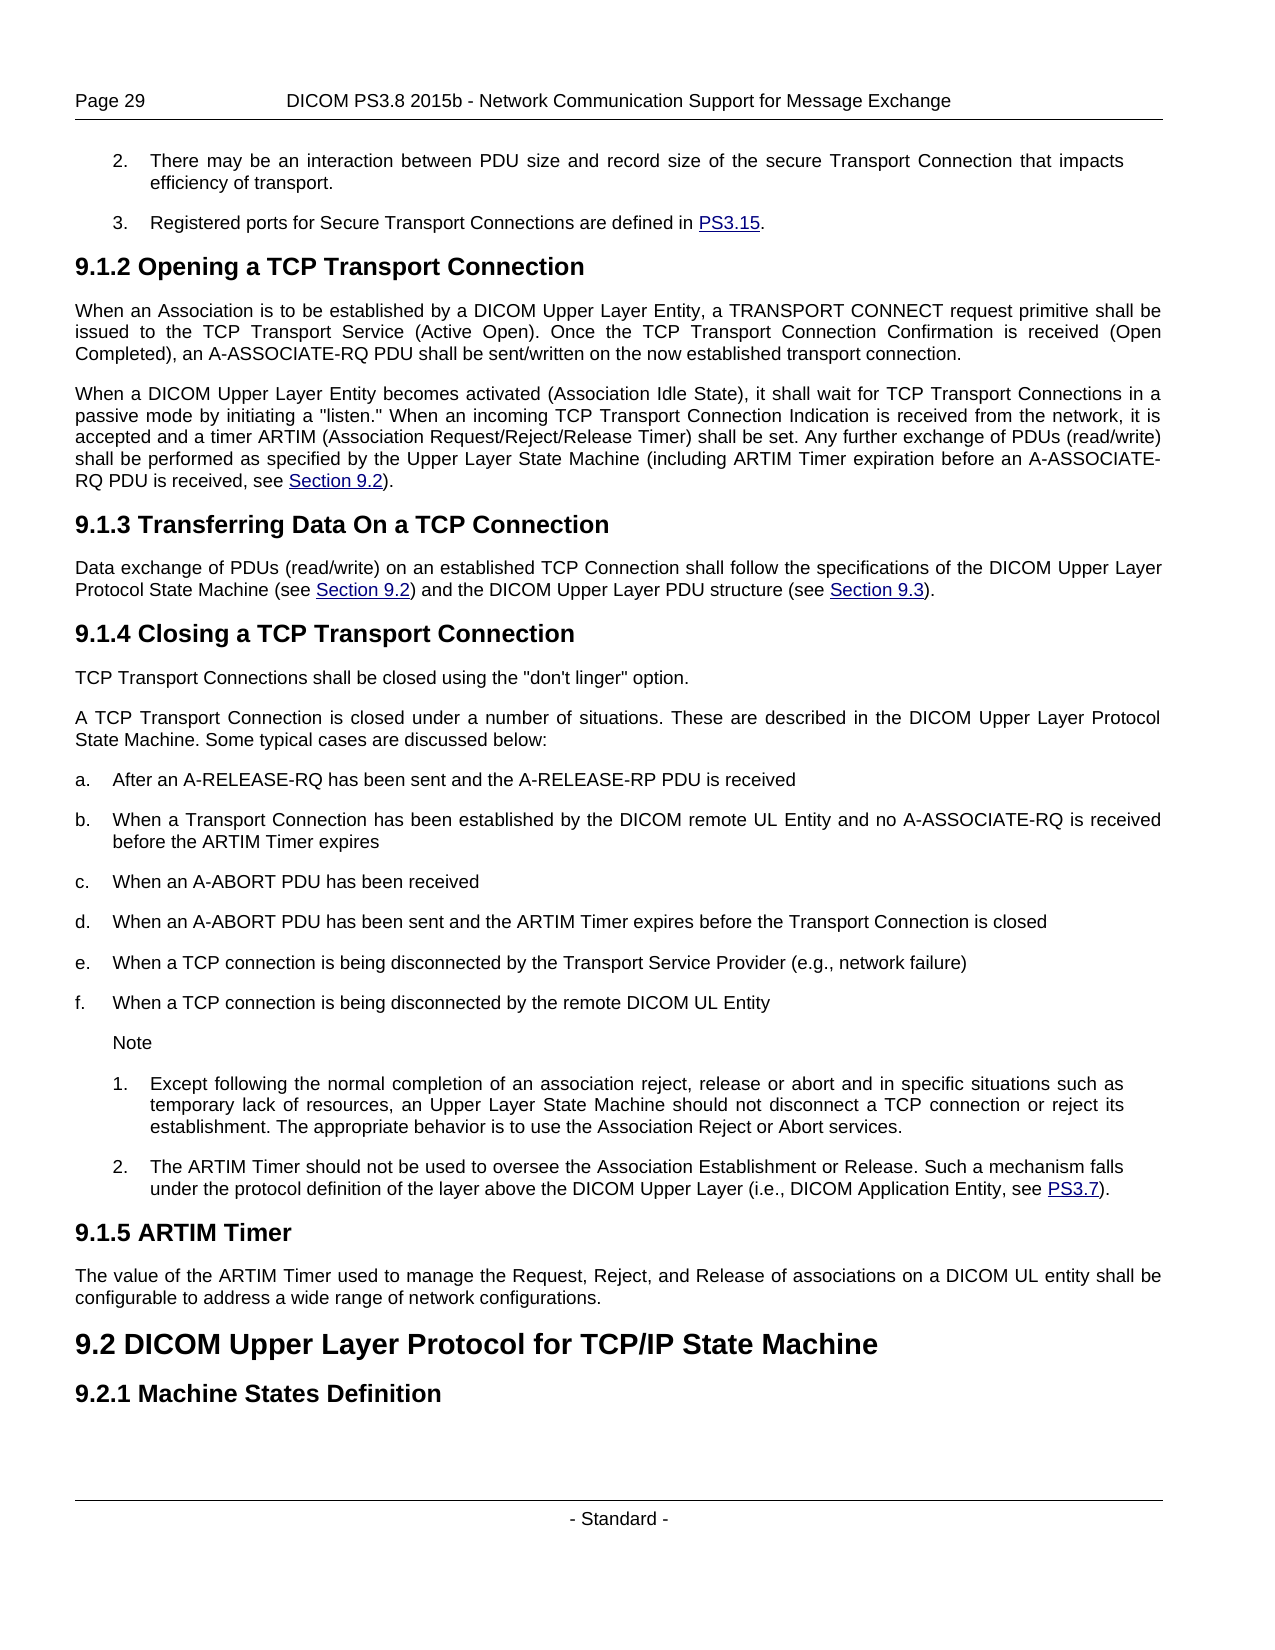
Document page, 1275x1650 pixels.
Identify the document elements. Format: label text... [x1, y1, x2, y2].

list Except following the normal completion of an association reject, release or abort and in specific situations such as temporary lack of resources, an Upper Layer State Machine should not disconnect a TCP connection or reject its establishment. The appropriate behavior is to use the Association Reject or Abort services. [112, 1072, 1125, 1137]
list Registered ports for Secure Transport Connections are defined in PS3.15. [112, 212, 1125, 233]
text 9.1.2 Opening a TCP Transport Connection [75, 252, 1162, 281]
list After an A-RELEASE-RQ has been sent and the A-RELEASE-RP PDU is received [75, 769, 1162, 790]
text TCP Transport Connections shall be closed using the "don't linger" option. [75, 667, 1162, 688]
list The ARTIM Timer should not be used to oversee the Association Establishment or Release. Such a mechanism falls under the protocol definition of the layer above the DICOM Upper Layer (i.e., DICOM Application Entity, see PS3.7). [112, 1156, 1125, 1199]
text 9.2 DICOM Upper Layer Protocol for TCP/IP State Machine [75, 1327, 1162, 1361]
text A TCP Transport Connection is closed under a number of situations. These are described in the DICOM Upper Layer Protocol State Machine. Some typical cases are discussed below: [75, 707, 1162, 750]
text 9.1.5 ARTIM Timer [75, 1218, 1162, 1247]
list There may be an interaction between PDU size and record size of the secure Transport Connection that impacts efficiency of transport. [112, 150, 1125, 193]
list When a TCP connection is being disconnected by the remote DICOM UL Entity [75, 992, 1162, 1013]
list When an A-ABORT PDU has been sent and the ARTIM Timer expires before the Transport Connection is closed [75, 911, 1162, 933]
text 9.2.1 Machine States Definition [75, 1379, 1162, 1408]
text The value of the ARTIM Timer used to manage the Request, Reject, and Release of associations on a DICOM UL entity shall be configurable to address a wide range of network configurations. [75, 1265, 1162, 1308]
list When a Transport Connection has been established by the DICOM remote UL Entity and no A-ASSOCIATE-RQ is received before the ARTIM Timer expires [75, 809, 1162, 852]
text 9.1.3 Transferring Data On a TCP Connection [75, 510, 1162, 538]
list When a TCP connection is being disconnected by the Transport Service Provider (e.g., network failure) [75, 952, 1162, 973]
list When an A-ABORT PDU has been received [75, 871, 1162, 892]
text 9.1.4 Closing a TCP Transport Connection [75, 619, 1162, 648]
text When an Association is to be established by a DICOM Upper Layer Entity, a TRANSPORT CONNECT request primitive shall be issued to the TCP Transport Service (Active Open). Once the TCP Transport Connection Confirmation is received (Open Completed), an A-ASSOCIATE-RQ PDU shall be sent/written on the now established transport connection. [75, 300, 1162, 364]
text Data exchange of PDUs (read/write) on an established TCP Connection shall follow the specifications of the DICOM Upper Layer Protocol State Machine (see Section 9.2) and the DICOM Upper Layer PDU structure (see Section 9.3). [75, 557, 1162, 600]
text Note [112, 1032, 1125, 1054]
text When a DICOM Upper Layer Entity becomes activated (Association Idle State), it shall wait for TCP Transport Connections in a passive mode by initiating a "listen." When an incoming TCP Transport Connection Indication is received from the network, it is accepted and a timer ARTIM (Association Request/Reject/Release Timer) shall be set. Any further exchange of PDUs (read/write) shall be performed as specified by the Upper Layer State Machine (including ARTIM Timer expiration before an A-ASSOCIATE-RQ PDU is received, see Section 9.2). [75, 383, 1162, 491]
